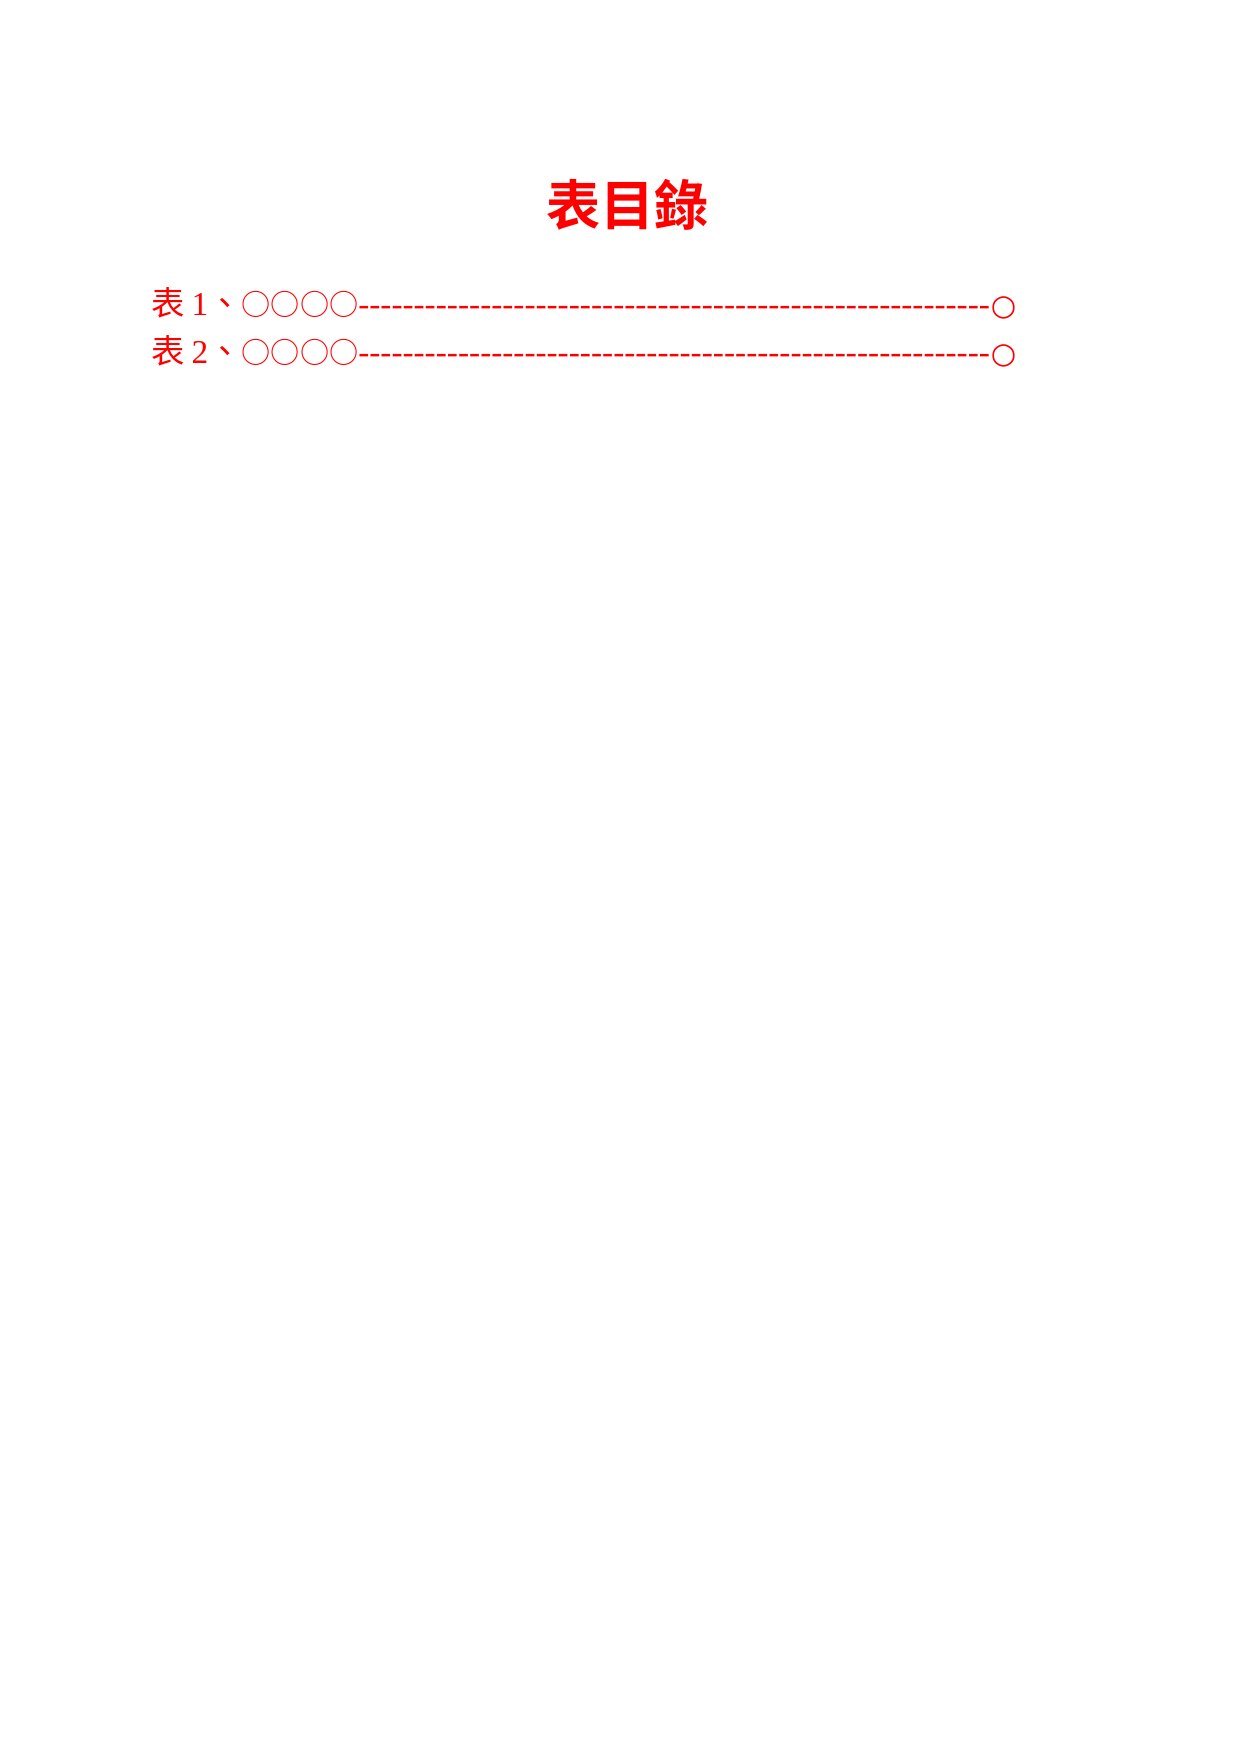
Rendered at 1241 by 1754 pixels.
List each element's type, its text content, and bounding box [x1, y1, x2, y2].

text 表2、○○○○---------------------------------------------------------○ [118, 325, 1122, 373]
text 表目錄 [118, 146, 1136, 258]
text 表1、○○○○---------------------------------------------------------○ [118, 277, 1122, 325]
